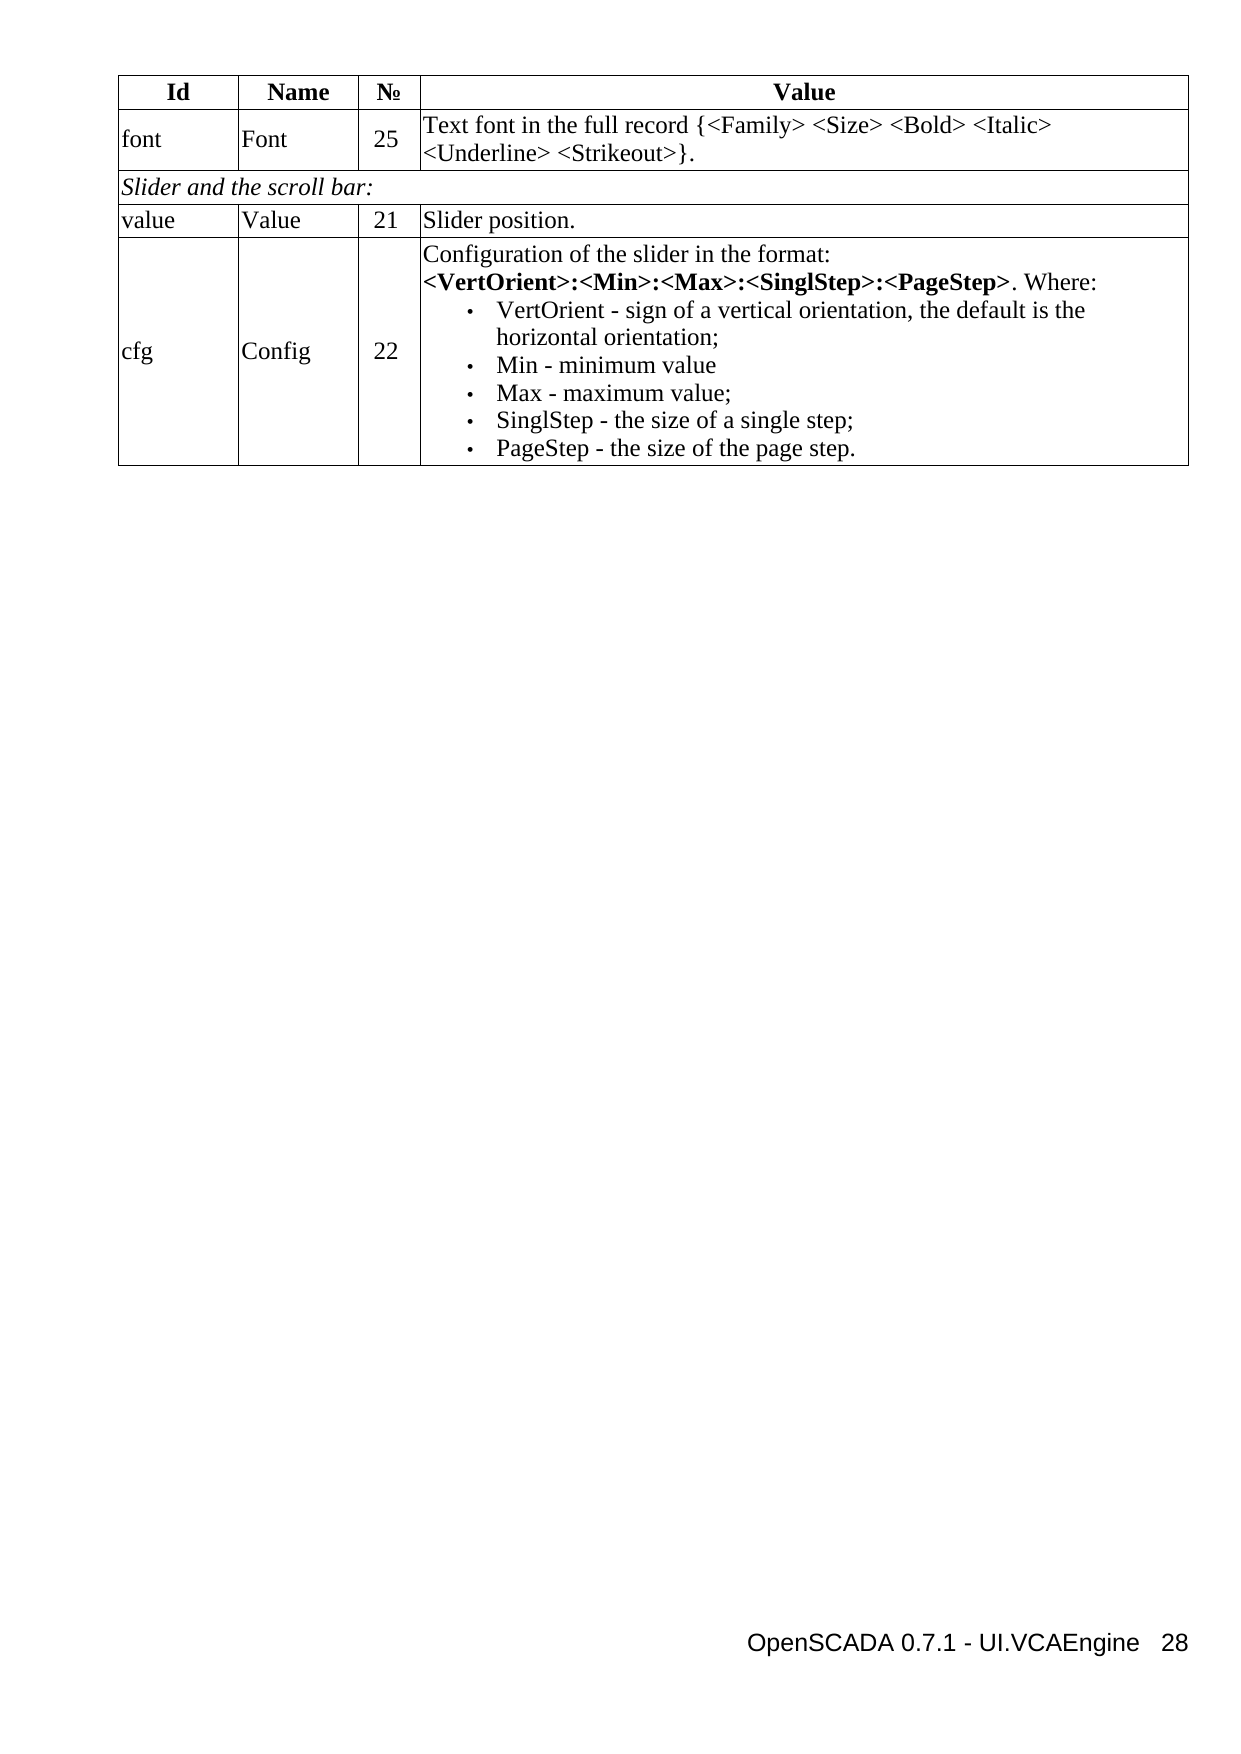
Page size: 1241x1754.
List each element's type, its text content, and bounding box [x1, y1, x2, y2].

table_cell font [119, 110, 238, 170]
table_cell value [119, 205, 238, 237]
table_header Id [119, 76, 238, 109]
table_cell Config [239, 238, 358, 465]
table_header Value [421, 76, 1188, 109]
table_header Name [239, 76, 358, 109]
table_cell 25 [359, 110, 420, 170]
table_cell cfg [119, 238, 238, 465]
table_cell Configuration of the slider in the format: <VertOrient>:<Min>:<Max>:<SinglStep>:<PageStep>. Where: VertOrient - sign of a vertical orientation, the default is the horizontal orientation; Min - minimum value Max - maximum value; SinglStep - the size of a single step; PageStep - the size of the page step. [421, 238, 1188, 465]
table_cell Font [239, 110, 358, 170]
table_cell Value [239, 205, 358, 237]
table_cell Text font in the full record {<Family> <Size> <Bold> <Italic> <Underline> <Strikeout>}. [421, 110, 1188, 170]
table_cell 22 [359, 238, 420, 465]
table_header № [359, 76, 420, 109]
table_cell Slider position. [421, 205, 1188, 237]
table_cell Slider and the scroll bar: [119, 171, 1188, 204]
table_cell 21 [359, 205, 420, 237]
